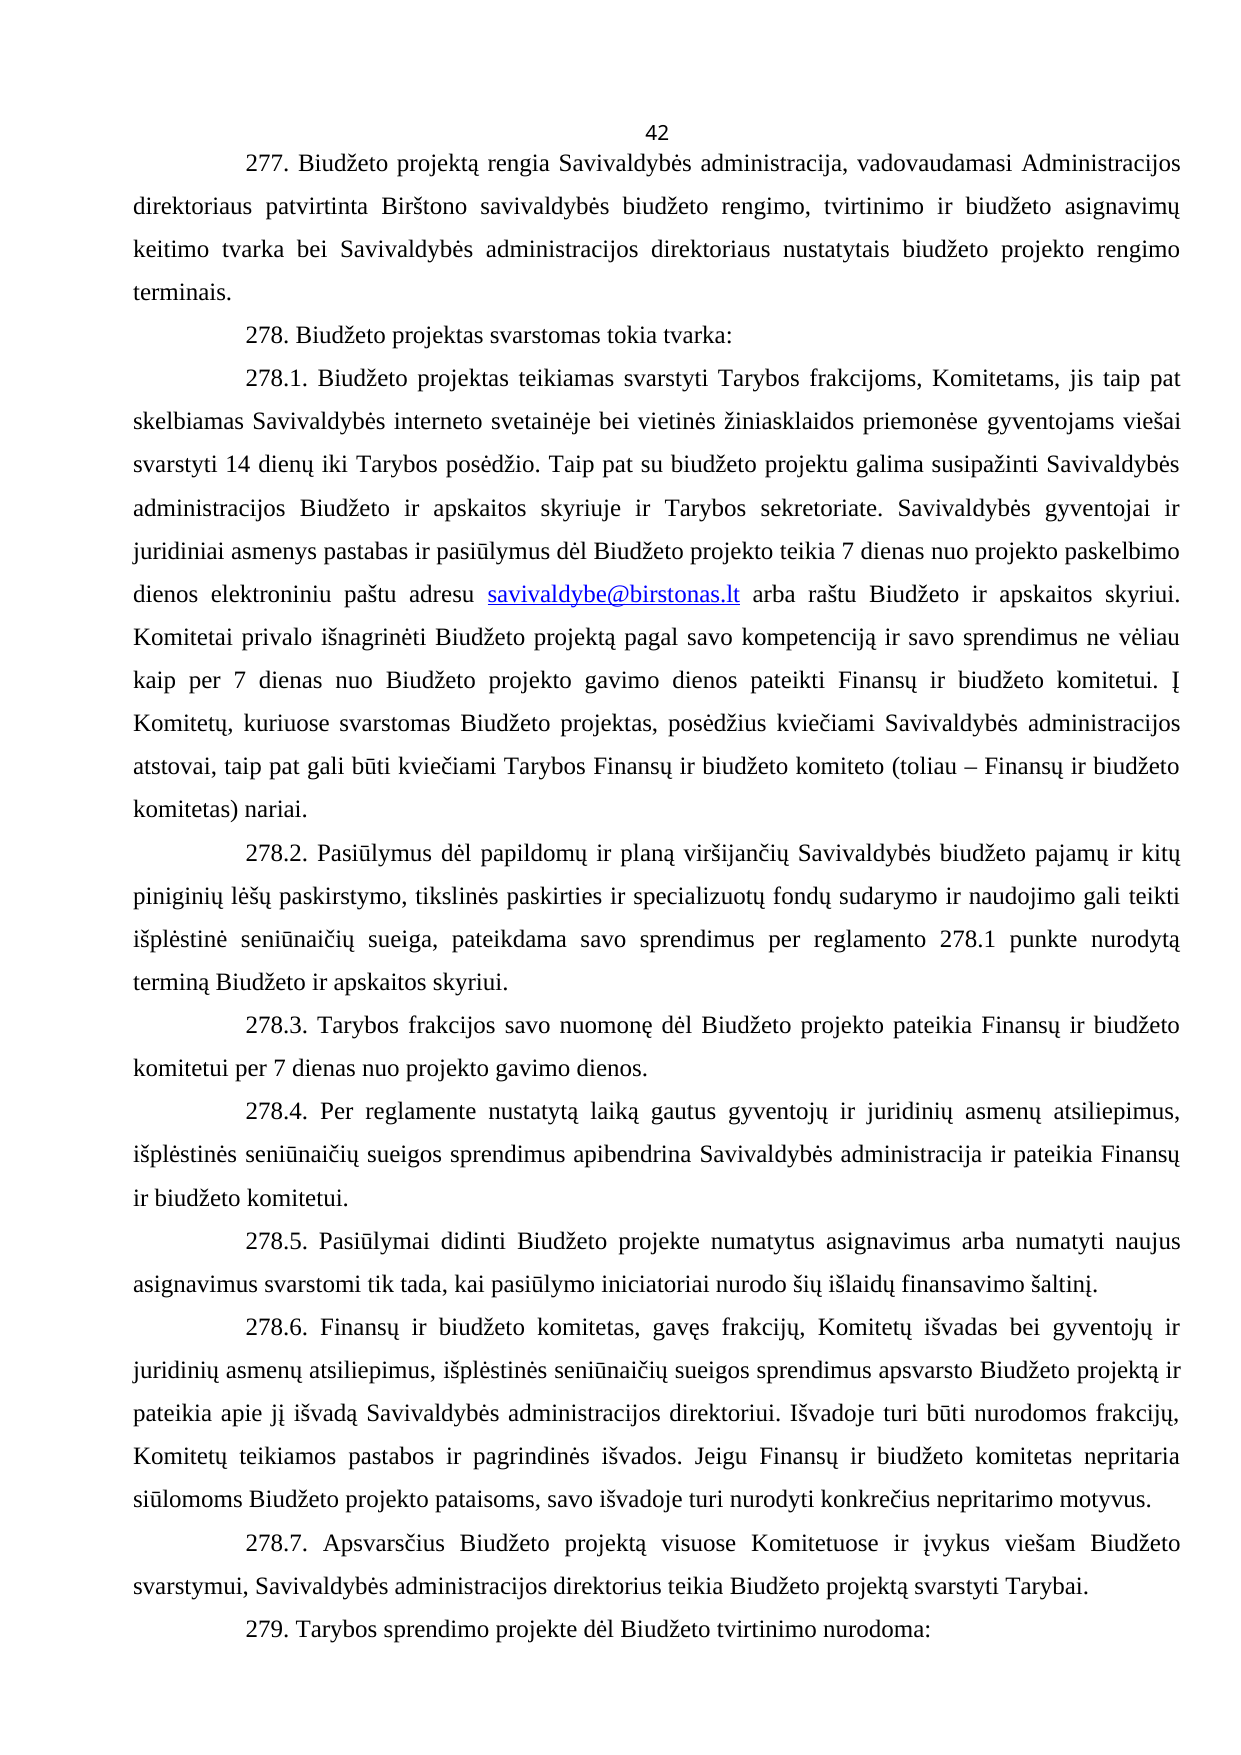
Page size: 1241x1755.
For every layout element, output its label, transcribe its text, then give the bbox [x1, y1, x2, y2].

text 278.3. Tarybos frakcijos savo nuomonę dėl Biudžeto projekto pateikia Finansų ir biudžeto komitetui per 7 dienas nuo projekto gavimo dienos. [133, 1010, 1181, 1082]
text 277. Biudžeto projektą rengia Savivaldybės administracija, vadovaudamasi Administracijos direktoriaus patvirtinta Birštono savivaldybės biudžeto rengimo, tvirtinimo ir biudžeto asignavimų keitimo tvarka bei Savivaldybės administracijos direktoriaus nustatytais biudžeto projekto rengimo terminais. [133, 148, 1181, 306]
text 278. Biudžeto projektas svarstomas tokia tvarka: [133, 320, 1181, 349]
text 279. Tarybos sprendimo projekte dėl Biudžeto tvirtinimo nurodoma: [133, 1614, 1181, 1643]
text 278.5. Pasiūlymai didinti Biudžeto projekte numatytus asignavimus arba numatyti naujus asignavimus svarstomi tik tada, kai pasiūlymo iniciatoriai nurodo šių išlaidų finansavimo šaltinį. [133, 1226, 1181, 1298]
text 278.7. Apsvarsčius Biudžeto projektą visuose Komitetuose ir įvykus viešam Biudžeto svarstymui, Savivaldybės administracijos direktorius teikia Biudžeto projektą svarstyti Tarybai. [133, 1528, 1181, 1599]
text 278.6. Finansų ir biudžeto komitetas, gavęs frakcijų, Komitetų išvadas bei gyventojų ir juridinių asmenų atsiliepimus, išplėstinės seniūnaičių sueigos sprendimus apsvarsto Biudžeto projektą ir pateikia apie jį išvadą Savivaldybės administracijos direktoriui. Išvadoje turi būti nurodomos frakcijų, Komitetų teikiamos pastabos ir pagrindinės išvados. Jeigu Finansų ir biudžeto komitetas nepritaria siūlomoms Biudžeto projekto pataisoms, savo išvadoje turi nurodyti konkrečius nepritarimo motyvus. [133, 1312, 1181, 1513]
text 278.2. Pasiūlymus dėl papildomų ir planą viršijančių Savivaldybės biudžeto pajamų ir kitų piniginių lėšų paskirstymo, tikslinės paskirties ir specializuotų fondų sudarymo ir naudojimo gali teikti išplėstinė seniūnaičių sueiga, pateikdama savo sprendimus per reglamento 278.1 punkte nurodytą terminą Biudžeto ir apskaitos skyriui. [133, 838, 1181, 996]
text 278.4. Per reglamente nustatytą laiką gautus gyventojų ir juridinių asmenų atsiliepimus, išplėstinės seniūnaičių sueigos sprendimus apibendrina Savivaldybės administracija ir pateikia Finansų ir biudžeto komitetui. [133, 1096, 1181, 1211]
text 278.1. Biudžeto projektas teikiamas svarstyti Tarybos frakcijoms, Komitetams, jis taip pat skelbiamas Savivaldybės interneto svetainėje bei vietinės žiniasklaidos priemonėse gyventojams viešai svarstyti 14 dienų iki Tarybos posėdžio. Taip pat su biudžeto projektu galima susipažinti Savivaldybės administracijos Biudžeto ir apskaitos skyriuje ir Tarybos sekretoriate. Savivaldybės gyventojai ir juridiniai asmenys pastabas ir pasiūlymus dėl Biudžeto projekto teikia 7 dienas nuo projekto paskelbimo dienos elektroniniu paštu adresu savivaldybe@birstonas.lt arba raštu Biudžeto ir apskaitos skyriui. Komitetai privalo išnagrinėti Biudžeto projektą pagal savo kompetenciją ir savo sprendimus ne vėliau kaip per 7 dienas nuo Biudžeto projekto gavimo dienos pateikti Finansų ir biudžeto komitetui. Į Komitetų, kuriuose svarstomas Biudžeto projektas, posėdžius kviečiami Savivaldybės administracijos atstovai, taip pat gali būti kviečiami Tarybos Finansų ir biudžeto komiteto (toliau – Finansų ir biudžeto komitetas) nariai. [133, 363, 1181, 823]
